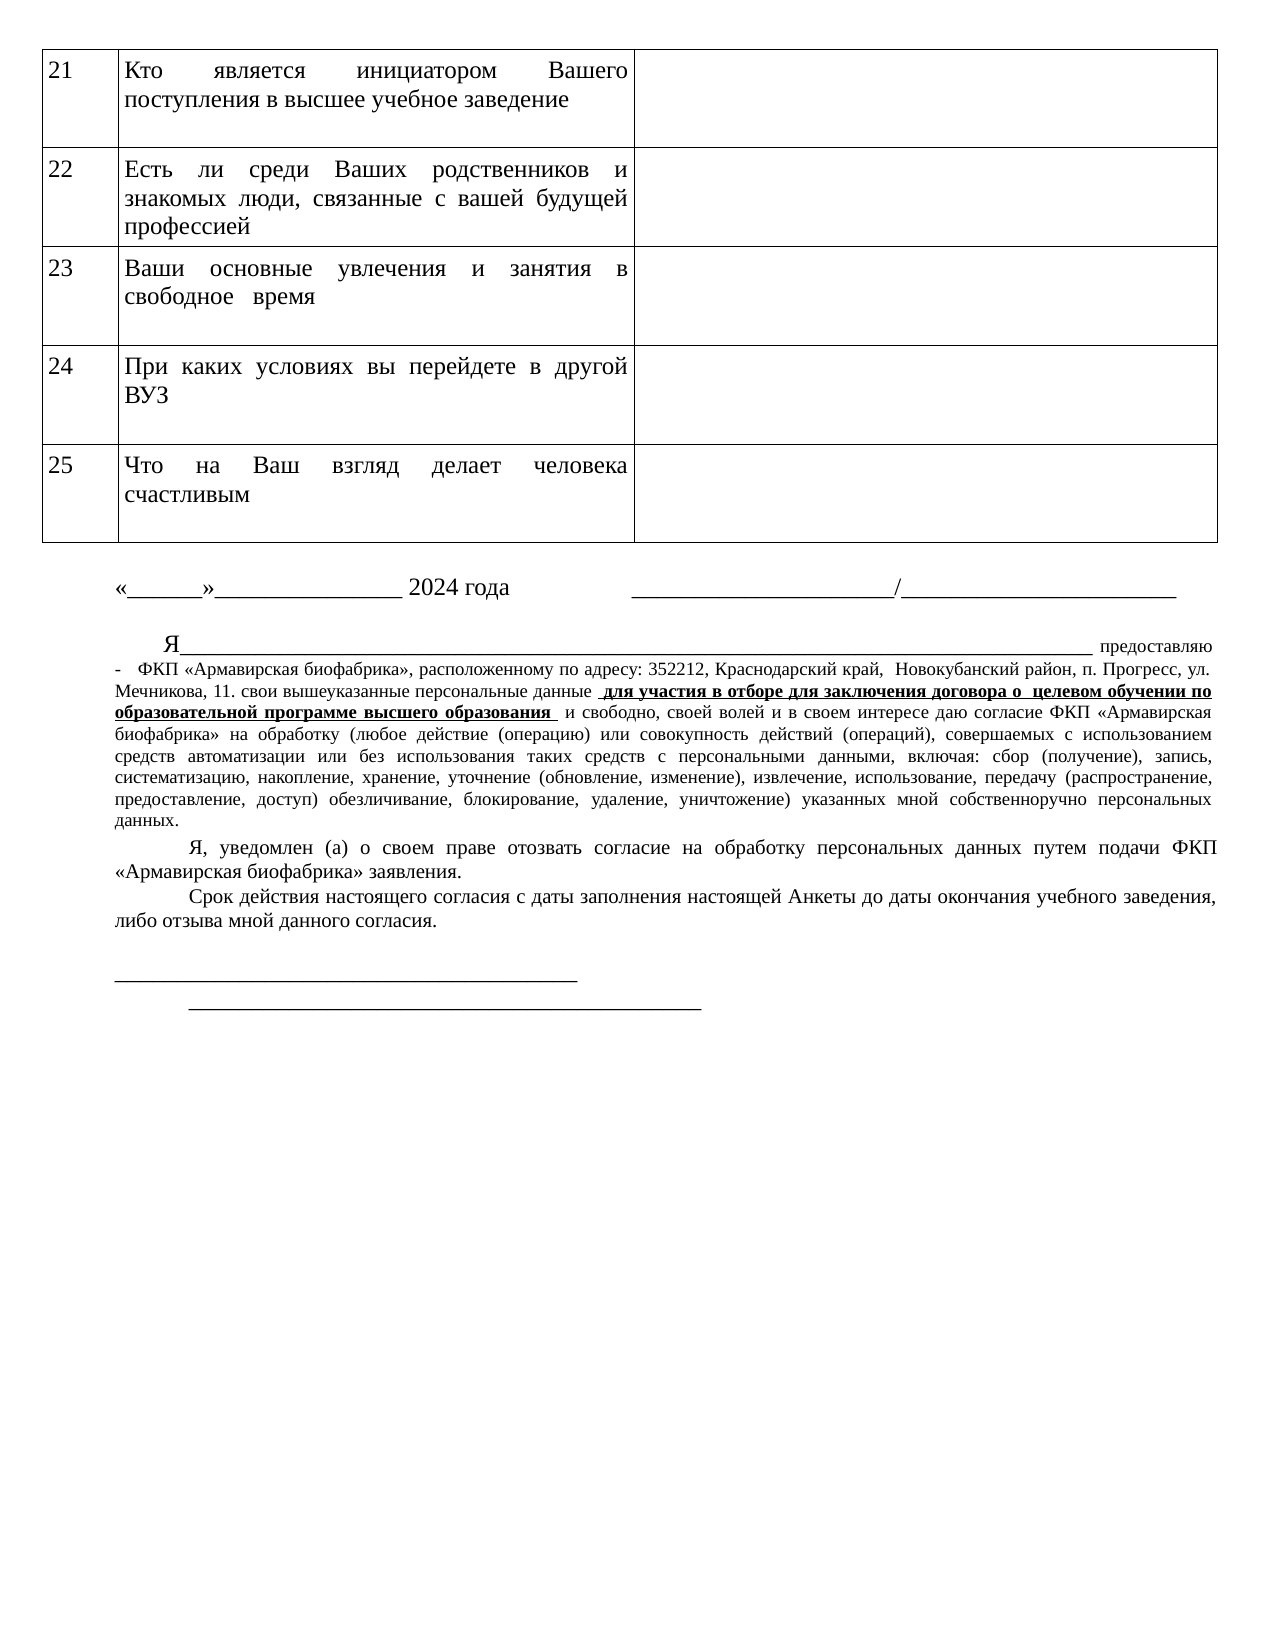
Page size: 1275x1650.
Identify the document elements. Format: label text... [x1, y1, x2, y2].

text Я_________________________________________________________________________ предоставляю - ФКП «Армавирская биофабрика», расположенному по адресу: 352212, Краснодарский край, Новокубанский район, п. Прогресс, ул. Мечникова, 11. свои вышеуказанные персональные данные для участия в отборе для заключения договора о целевом обучении по образовательной программе высшего образования и свободно, своей волей и в своем интересе даю согласие ФКП «Армавирская биофабрика» на обработку (любое действие (операцию) или совокупность действий (операций), совершаемых с использованием средств автоматизации или без использования таких средств с персональными данными, включая: сбор (получение), запись, систематизацию, накопление, хранение, уточнение (обновление, изменение), извлечение, использование, передачу (распространение, предоставление, доступ) обезличивание, блокирование, удаление, уничтожение) указанных мной собственноручно персональных данных. [114, 629, 1212, 831]
table_cell [635, 50, 1217, 147]
table_cell Что на Ваш взгляд делает человека счастливым [119, 445, 634, 542]
table_cell 23 [43, 247, 118, 345]
table_cell 25 [43, 445, 118, 542]
table_cell Ваши основные увлечения и занятия в свободное время [119, 247, 634, 345]
table_cell [635, 148, 1217, 246]
table_cell Кто является инициатором Вашего поступления в высшее учебное заведение [119, 50, 634, 147]
text Я, уведомлен (а) о своем праве отозвать согласие на обработку персональных данных путем подачи ФКП «Армавирская биофабрика» заявления. [114, 831, 1218, 883]
text Срок действия настоящего согласия с даты заполнения настоящей Анкеты до даты окончания учебного заведения, либо отзыва мной данного согласия. [114, 883, 1218, 932]
text «______»_______________ 2024 года _____________________/______________________ [114, 572, 1212, 601]
table_cell 24 [43, 346, 118, 443]
table_cell 21 [43, 50, 118, 147]
table_cell [635, 346, 1217, 443]
table_cell 22 [43, 148, 118, 246]
table_cell [635, 445, 1217, 542]
text _____________________________________ _________________________________________ [114, 956, 1212, 1013]
table_cell При каких условиях вы перейдете в другой ВУЗ [119, 346, 634, 443]
table_cell [635, 247, 1217, 345]
table_cell Есть ли среди Ваших родственников и знакомых люди, связанные с вашей будущей профессией [119, 148, 634, 246]
